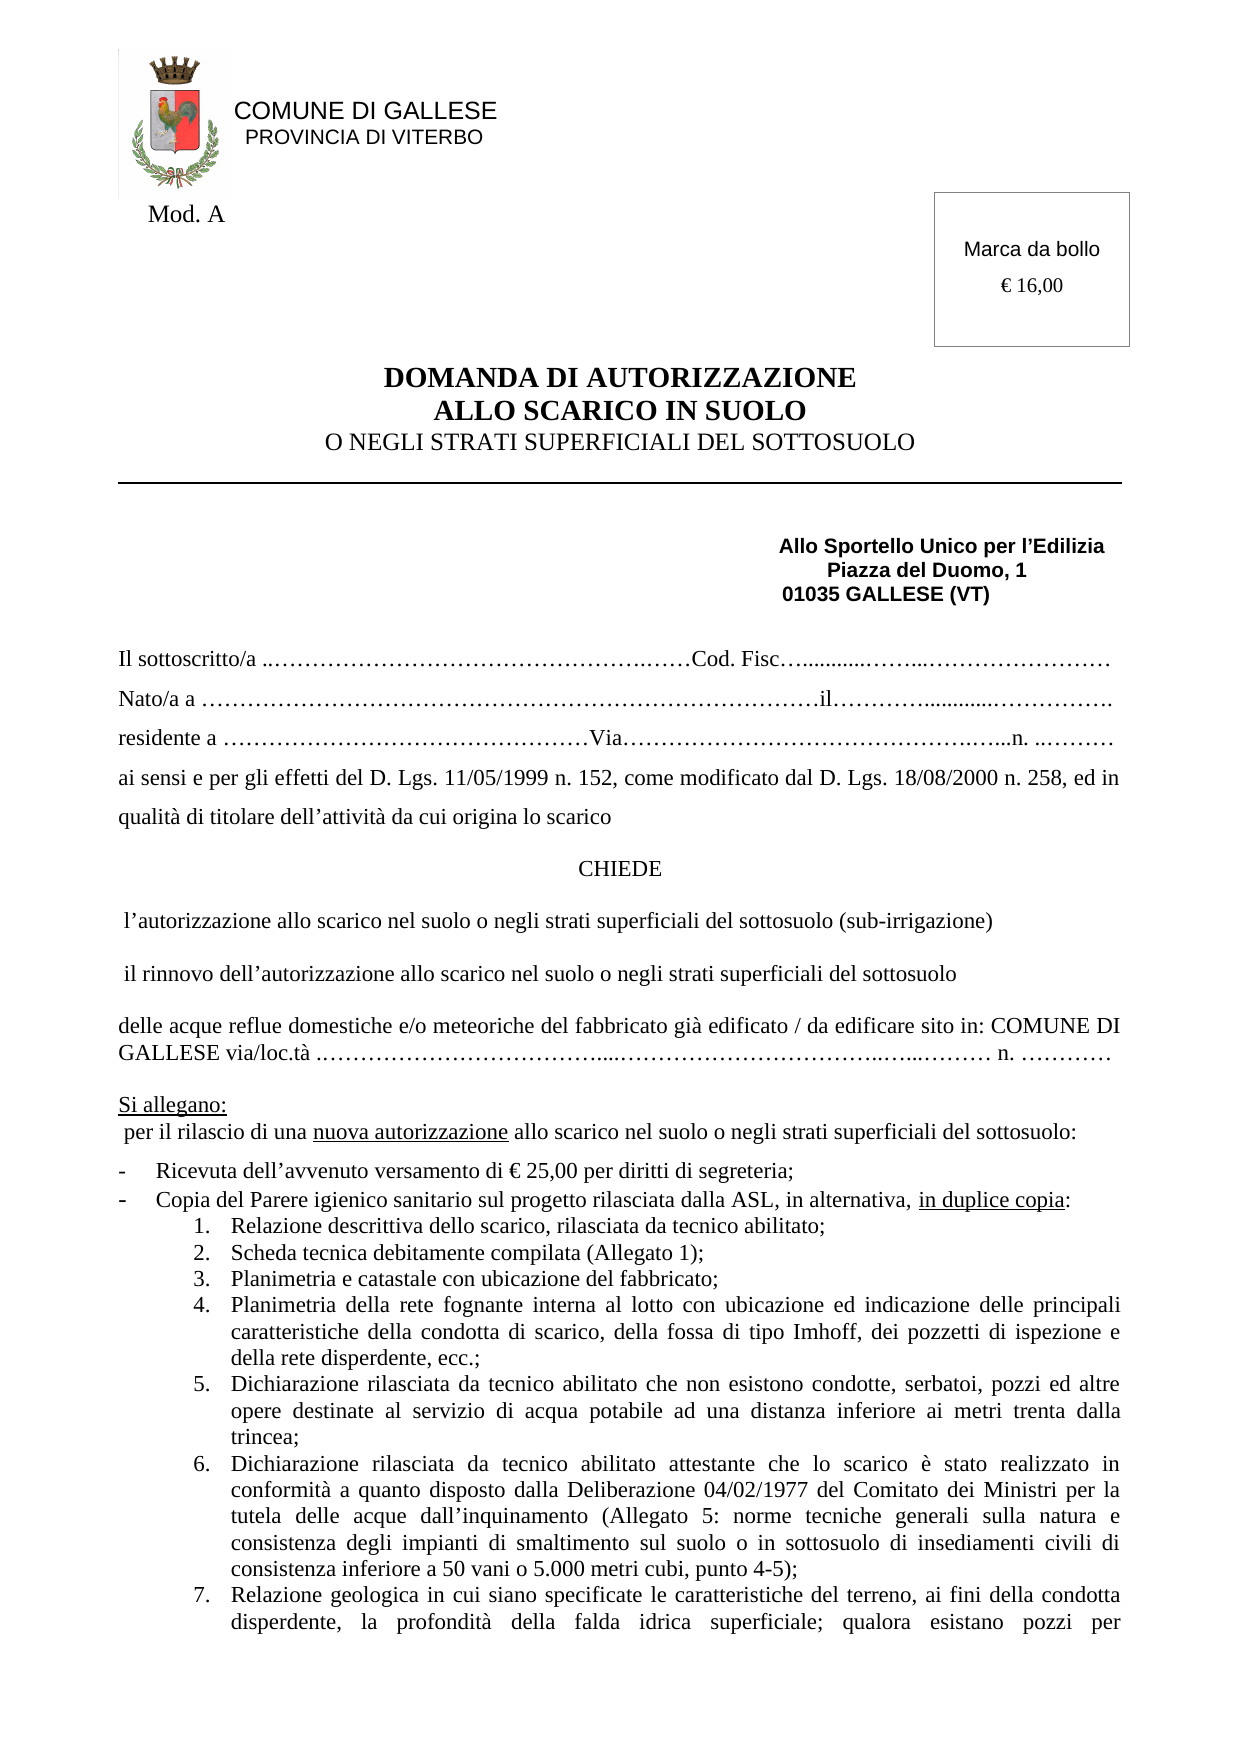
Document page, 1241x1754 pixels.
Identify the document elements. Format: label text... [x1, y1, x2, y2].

text Nato/a a ………………………………………………………………………il…………............……………. [118, 684, 1122, 711]
list Dichiarazione rilasciata da tecnico abilitato che non esistono condotte, serbatoi, pozzi ed altre opere destinate al servizio di acqua potabile ad una distanza inferiore ai metri trenta dalla trincea; [193, 1371, 1122, 1449]
text l’autorizzazione allo scarico nel suolo o negli strati superficiali del sottosuolo (sub-irrigazione) [118, 907, 1122, 933]
text DOMANDA DI AUTORIZZAZIONE [118, 360, 1122, 393]
text CHIEDE [118, 855, 1122, 881]
list Relazione descrittiva dello scarico, rilasciata da tecnico abilitato; [193, 1212, 1122, 1239]
subtitle [1130, 199, 1181, 228]
subtitle ALLO SCARICO IN SUOLO [118, 393, 1122, 427]
text Si allegano: [118, 1091, 1122, 1118]
text il rinnovo dell’autorizzazione allo scarico nel suolo o negli strati superficiali del sottosuolo [118, 960, 1122, 986]
subtitle O NEGLI STRATI SUPERFICIALI DEL SOTTOSUOLO [118, 427, 1122, 456]
text Il sottoscritto/a ..………………………………………….……Cod. Fisc…...........……...…………………… [118, 645, 1122, 671]
text Piazza del Duomo, 1 [118, 558, 1122, 582]
list Relazione geologica in cui siano specificate le caratteristiche del terreno, ai fini della condotta disperdente, la profondità della falda idrica superficiale; qualora esistano pozzi per [193, 1581, 1122, 1634]
text delle acque reflue domestiche e/o meteoriche del fabbricato già edificato / da edificare sito in: COMUNE DI GALLESE via/loc.tà .………………………………....……………………………..…...……… n. ………… [118, 1012, 1122, 1065]
list Scheda tecnica debitamente compilata (Allegato 1); [193, 1239, 1122, 1265]
list Ricevuta dell’avvenuto versamento di € 25,00 per diritti di segreteria; [118, 1157, 1122, 1184]
list Dichiarazione rilasciata da tecnico abilitato attestante che lo scarico è stato realizzato in conformità a quanto disposto dalla Deliberazione 04/02/1977 del Comitato dei Ministri per la tutela delle acque dall’inquinamento (Allegato 5: norme tecniche generali sulla natura e consistenza degli impianti di smaltimento sul suolo o in sottosuolo di insediamenti civili di consistenza inferiore a 50 vani o 5.000 metri cubi, punto 4-5); [193, 1449, 1122, 1581]
list Planimetria e catastale con ubicazione del fabbricato; [193, 1265, 1122, 1291]
list Planimetria della rete fognante interna al lotto con ubicazione ed indicazione delle principali caratteristiche della condotta di scarico, della fossa di tipo Imhoff, dei pozzetti di ispezione e della rete disperdente, ecc.; [193, 1291, 1122, 1371]
text per il rilascio di una nuova autorizzazione allo scarico nel suolo o negli strati superficiali del sottosuolo: [118, 1118, 1122, 1144]
subtitle Mod. A [148, 199, 934, 228]
text ai sensi e per gli effetti del D. Lgs. 11/05/1999 n. 152, come modificato dal D. Lgs. 18/08/2000 n. 258, ed in qualità di titolare dell’attività da cui origina lo scarico [118, 763, 1122, 829]
text residente a …………………………………………Via……………………………………….…...n. ..……… [118, 724, 1122, 750]
text Allo Sportello Unico per l’Edilizia [118, 534, 1122, 558]
list Copia del Parere igienico sanitario sul progetto rilasciata dalla ASL, in alternativa, in duplice copia: [118, 1184, 1122, 1212]
text € 16,00 [950, 273, 1114, 297]
text Marca da bollo [950, 237, 1114, 261]
subtitle 01035 GALLESE (VT) [118, 582, 1122, 606]
subtitle [935, 193, 1129, 346]
